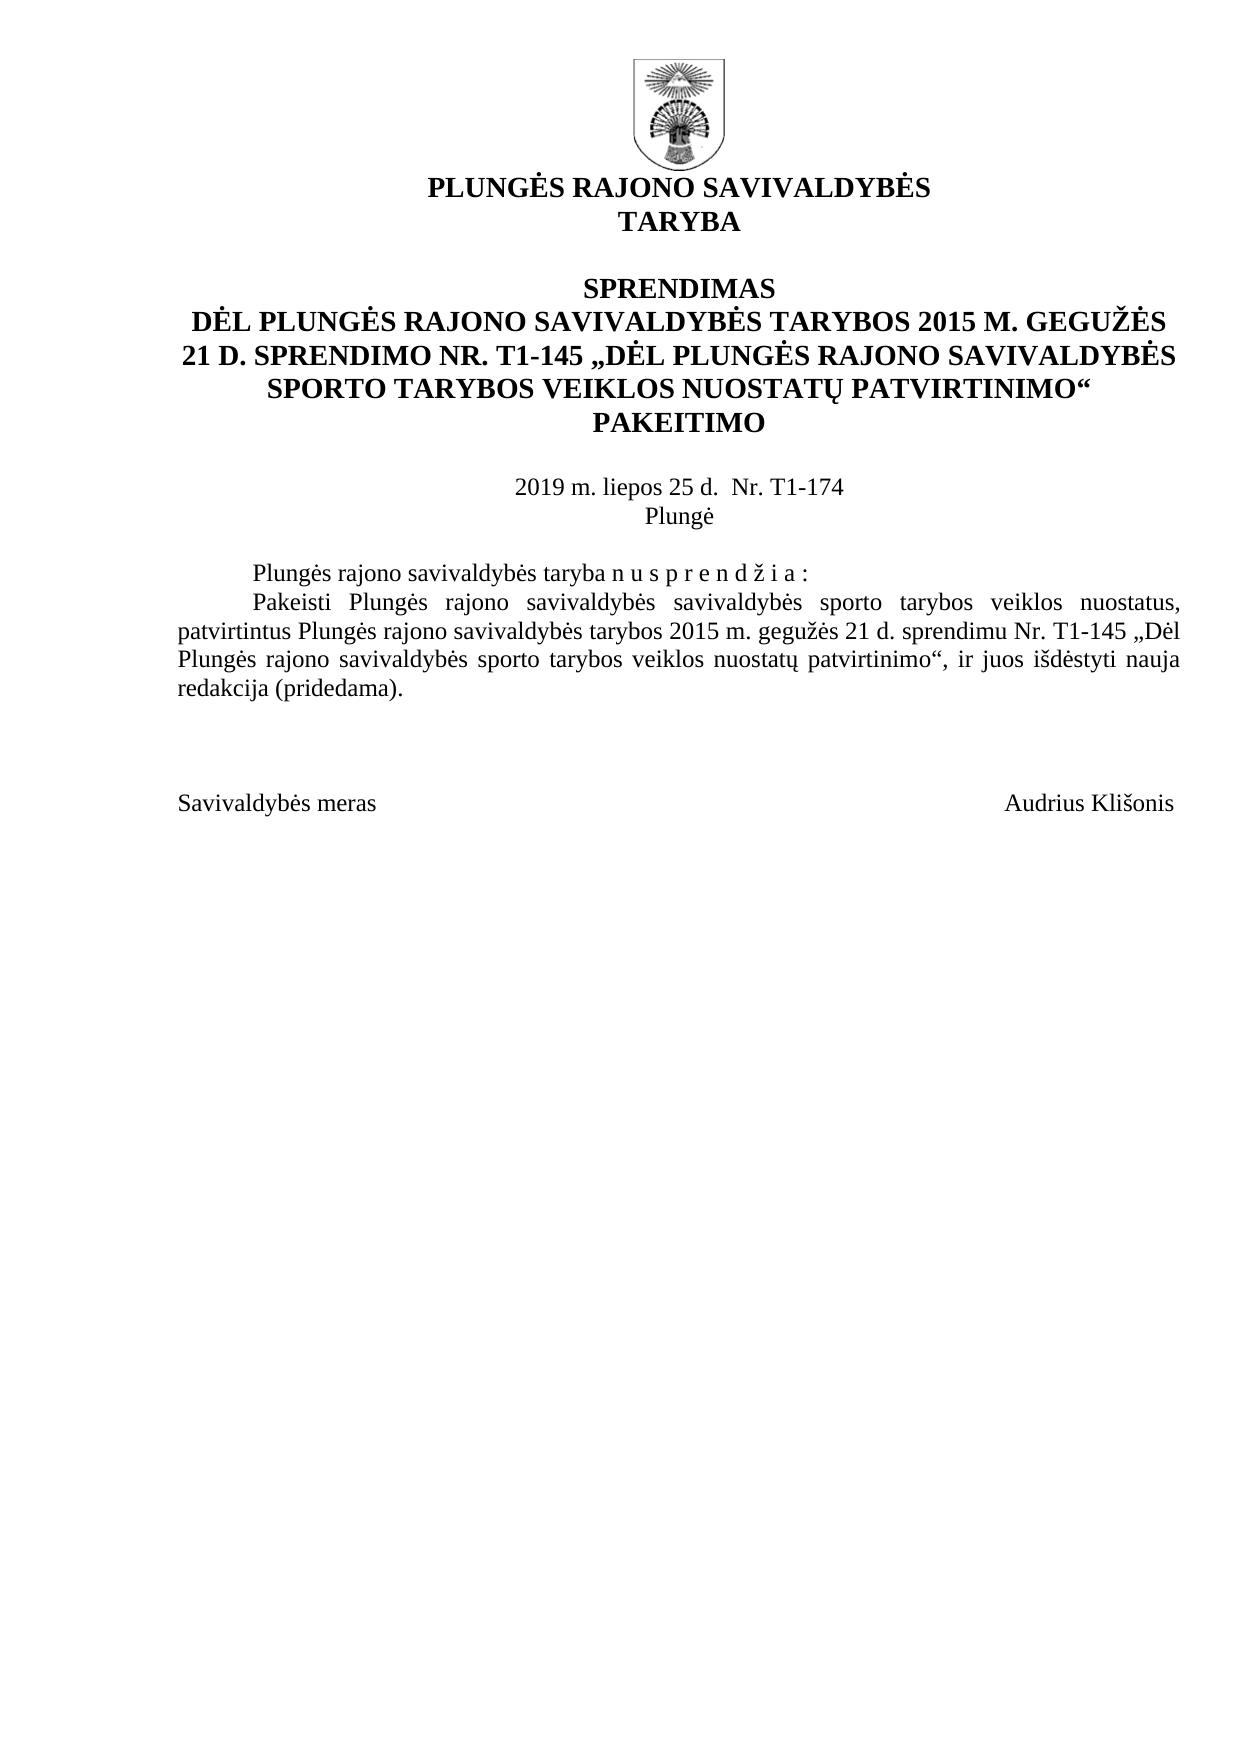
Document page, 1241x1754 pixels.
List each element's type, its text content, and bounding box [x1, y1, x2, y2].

text TARYBA [177, 204, 1181, 237]
text SPRENDIMAS [177, 271, 1181, 304]
text 2019 m. liepos 25 d. Nr. T1-174 [177, 472, 1181, 501]
text Plungė [177, 501, 1181, 529]
text DĖL PLUNGĖS RAJONO SAVIVALDYBĖS TARYBOS 2015 M. GEGUŽĖS 21 D. SPRENDIMO NR. T1-145 „DĖL PLUNGĖS RAJONO SAVIVALDYBĖS SPORTO TARYBOS VEIKLOS NUOSTATŲ PATVIRTINIMO“ PAKEITIMO [177, 304, 1181, 438]
text Savivaldybės meras Audrius Klišonis [177, 788, 1181, 817]
text Pakeisti Plungės rajono savivaldybės savivaldybės sporto tarybos veiklos nuostatus, patvirtintus Plungės rajono savivaldybės tarybos 2015 m. gegužės 21 d. sprendimu Nr. T1-145 „Dėl Plungės rajono savivaldybės sporto tarybos veiklos nuostatų patvirtinimo“, ir juos išdėstyti nauja redakcija (pridedama). [177, 587, 1181, 702]
text Plungės rajono savivaldybės taryba n u s p r e n d ž i a : [177, 558, 1181, 587]
text PLUNGĖS RAJONO SAVIVALDYBĖS [177, 170, 1181, 204]
